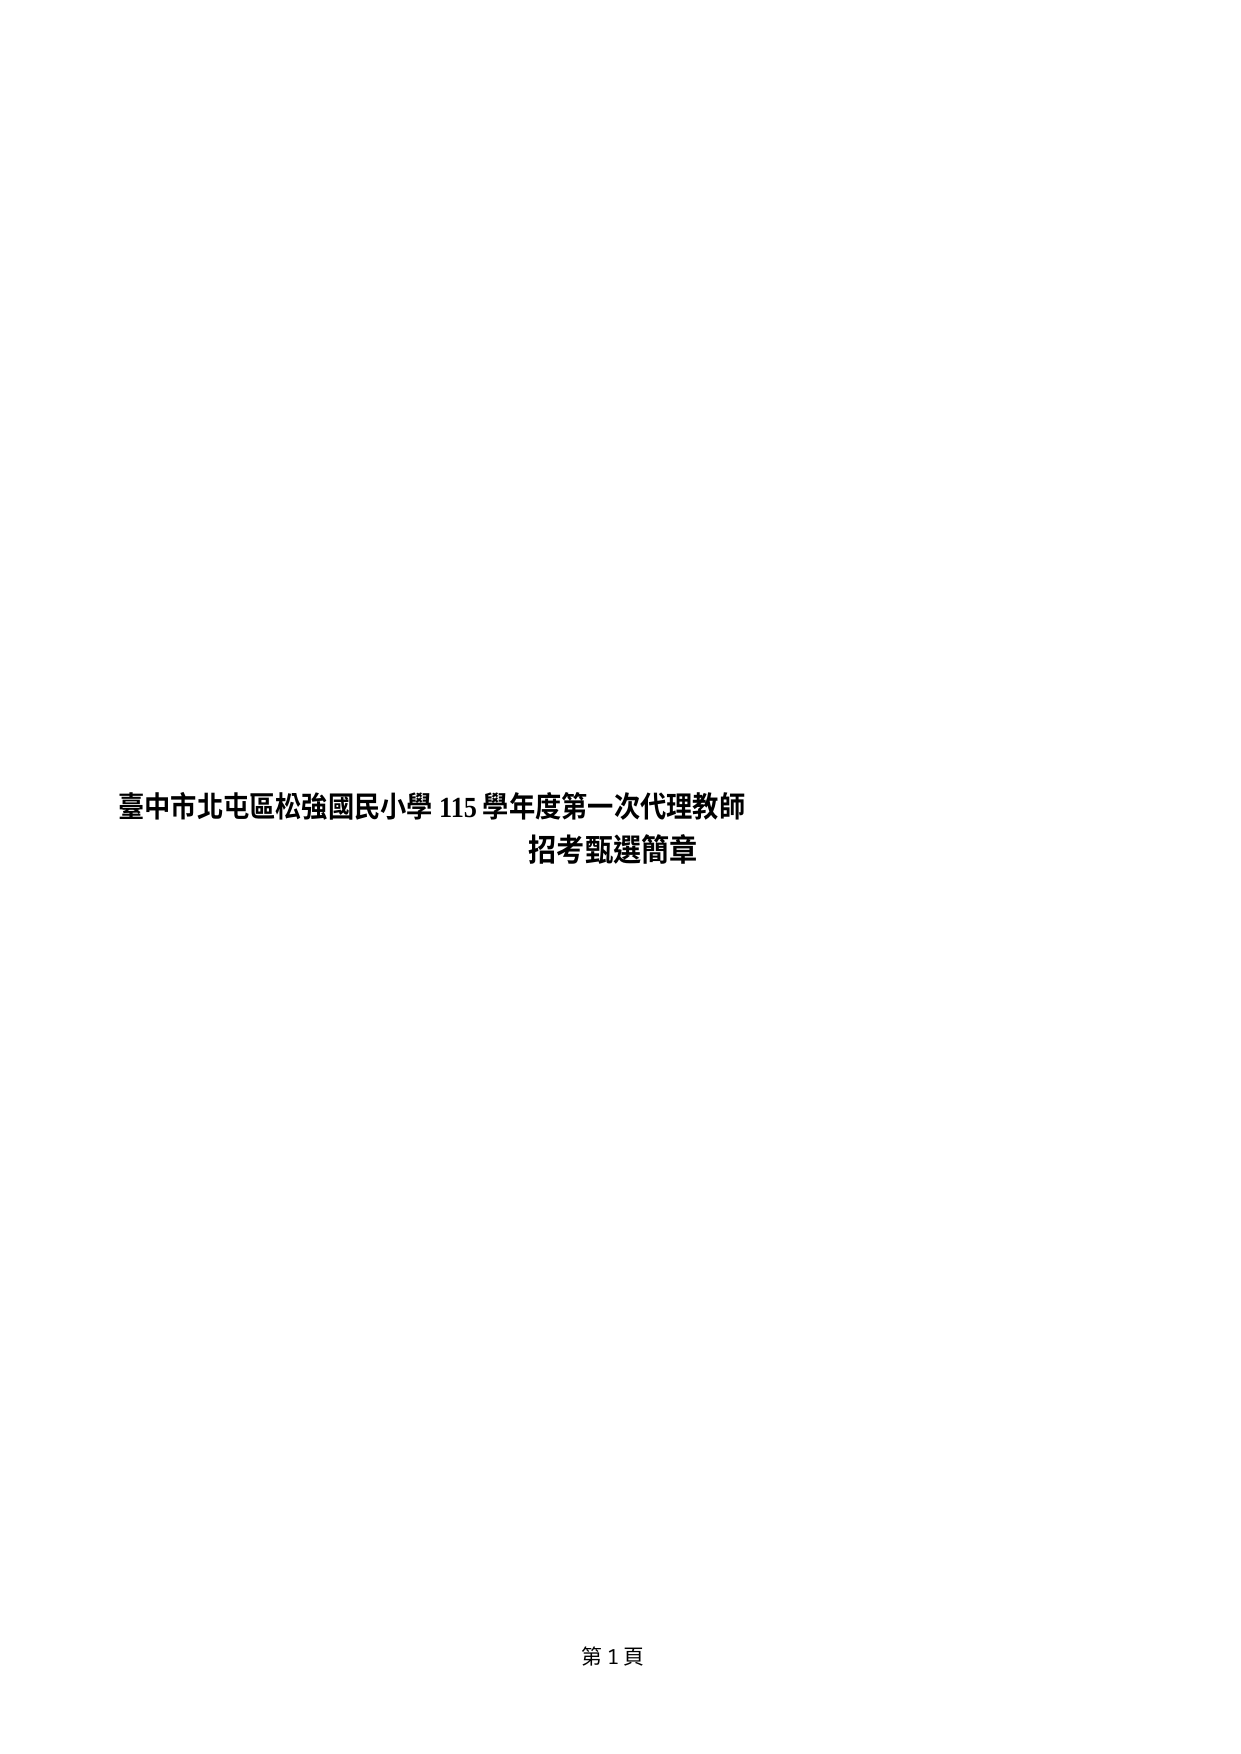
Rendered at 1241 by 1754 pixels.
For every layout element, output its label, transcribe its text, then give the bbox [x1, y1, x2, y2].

text 臺中市北屯區松強國民小學115學年度第一次代理教師 [118, 787, 1107, 825]
text 招考甄選簡章 [118, 825, 1107, 871]
